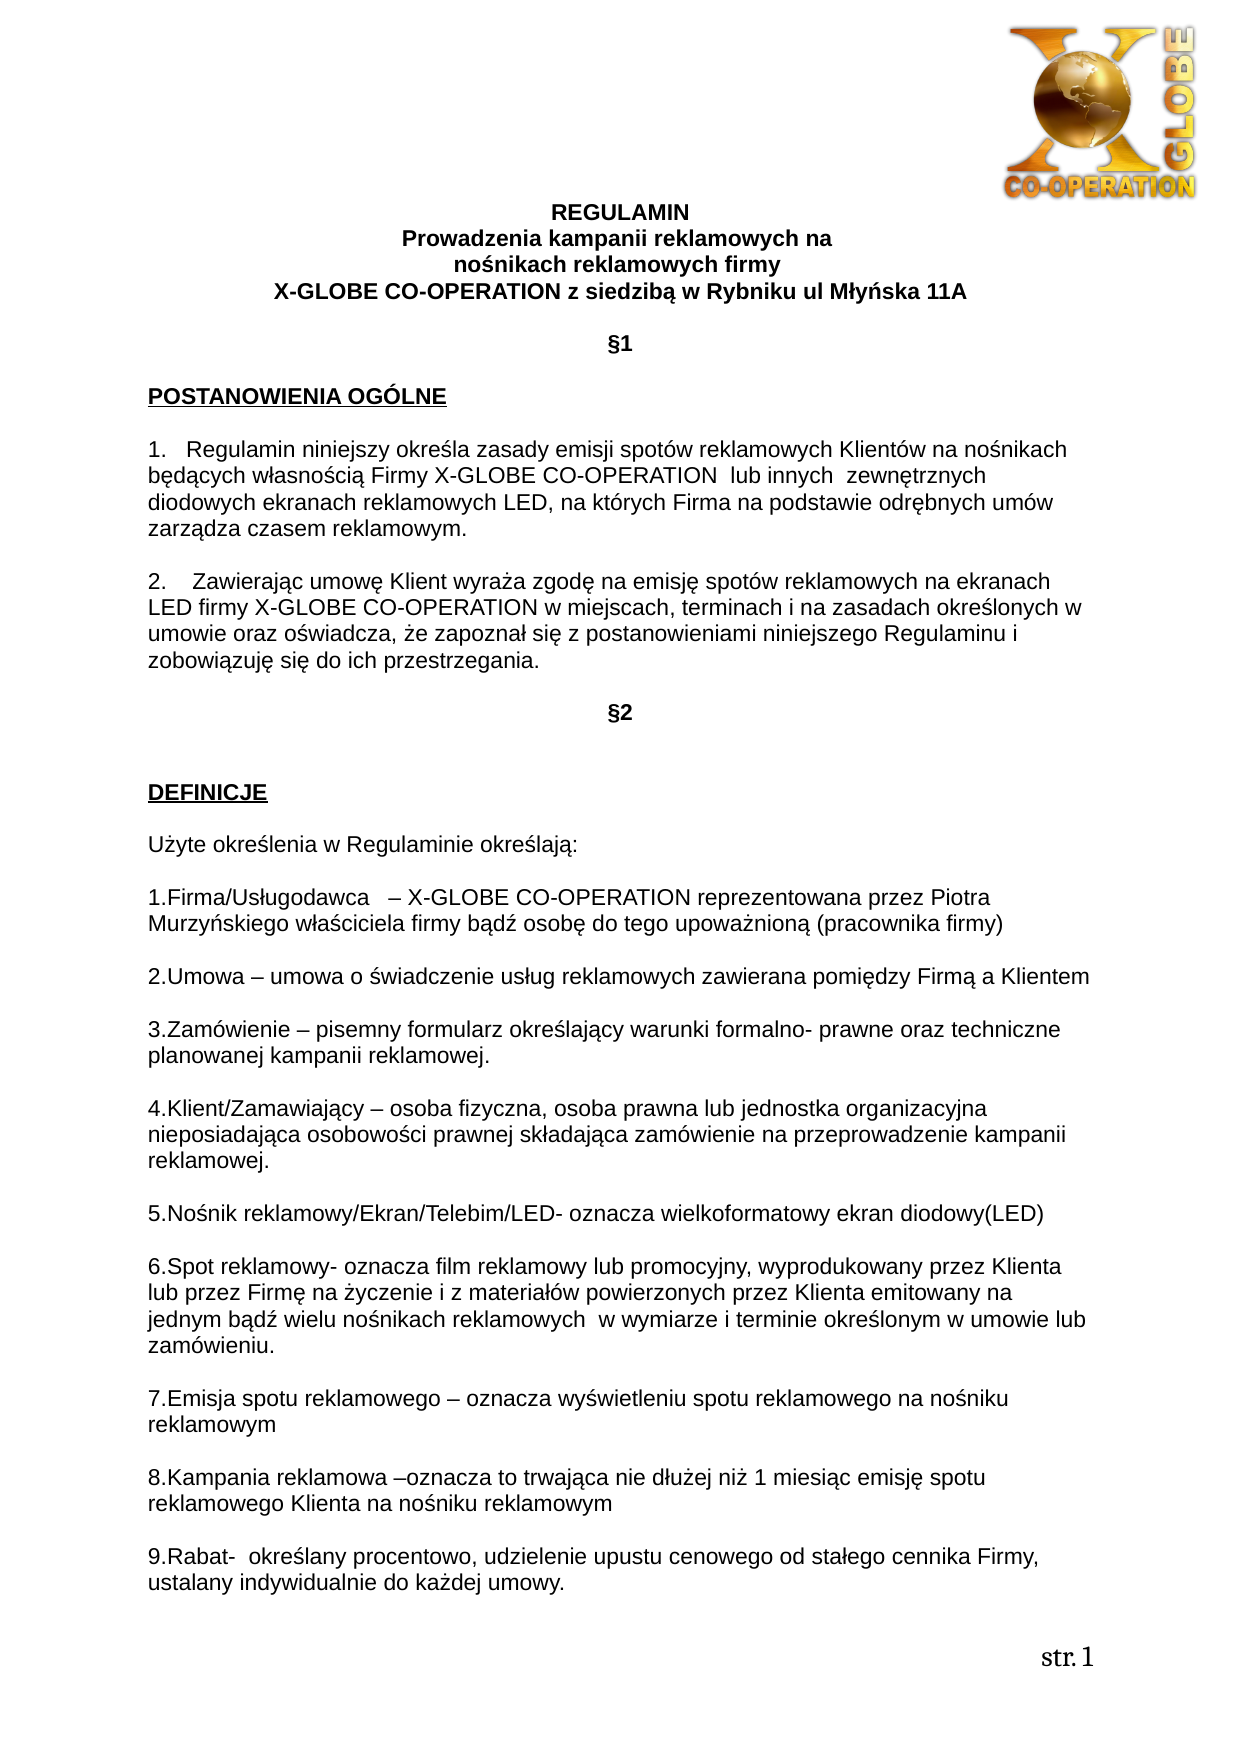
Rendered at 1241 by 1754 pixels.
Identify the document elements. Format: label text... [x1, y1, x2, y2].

list Spot reklamowy- oznacza film reklamowy lub promocyjny, wyprodukowany przez Klienta lub przez Firmę na życzenie i z materiałów powierzonych przez Klienta emitowany na jednym bądź wielu nośnikach reklamowych w wymiarze i terminie określonym w umowie lub zamówieniu. [148, 1253, 1092, 1358]
list Zamówienie – pisemny formularz określający warunki formalno- prawne oraz techniczne planowanej kampanii reklamowej. [148, 1016, 1092, 1068]
list Umowa – umowa o świadczenie usług reklamowych zawierana pomiędzy Firmą a Klientem [148, 963, 1092, 989]
text X-GLOBE CO-OPERATION z siedzibą w Rybniku ul Młyńska 11A [148, 278, 1092, 304]
list Klient/Zamawiający – osoba fizyczna, osoba prawna lub jednostka organizacyjna nieposiadająca osobowości prawnej składająca zamówienie na przeprowadzenie kampanii reklamowej. [148, 1095, 1092, 1174]
text 1. Regulamin niniejszy określa zasady emisji spotów reklamowych Klientów na nośnikach będących własnością Firmy X-GLOBE CO-OPERATION lub innych zewnętrznych diodowych ekranach reklamowych LED, na których Firma na podstawie odrębnych umów zarządza czasem reklamowym. [148, 436, 1092, 541]
text REGULAMIN [148, 199, 1092, 225]
text §1 [148, 330, 1092, 357]
text nośnikach reklamowych firmy [148, 251, 1092, 278]
list Rabat- określany procentowo, udzielenie upustu cenowego od stałego cennika Firmy, ustalany indywidualnie do każdej umowy. [148, 1543, 1092, 1595]
list Kampania reklamowa –oznacza to trwająca nie dłużej niż 1 miesiąc emisję spotu reklamowego Klienta na nośniku reklamowym [148, 1464, 1092, 1516]
text Prowadzenia kampanii reklamowych na [148, 225, 1092, 251]
list Nośnik reklamowy/Ekran/Telebim/LED- oznacza wielkoformatowy ekran diodowy(LED) [148, 1200, 1092, 1226]
text DEFINICJE [148, 778, 1092, 805]
text §2 [148, 699, 1092, 726]
picture [980, 15, 1218, 209]
list Emisja spotu reklamowego – oznacza wyświetleniu spotu reklamowego na nośniku reklamowym [148, 1384, 1092, 1437]
list Firma/Usługodawca – X-GLOBE CO-OPERATION reprezentowana przez Piotra Murzyńskiego właściciela firmy bądź osobę do tego upoważnioną (pracownika firmy) [148, 884, 1092, 937]
text Użyte określenia w Regulaminie określają: [148, 831, 1092, 857]
text 2. Zawierając umowę Klient wyraża zgodę na emisję spotów reklamowych na ekranach LED firmy X-GLOBE CO-OPERATION w miejscach, terminach i na zasadach określonych w umowie oraz oświadcza, że zapoznał się z postanowieniami niniejszego Regulaminu i zobowiązuję się do ich przestrzegania. [148, 568, 1092, 673]
text POSTANOWIENIA OGÓLNE [148, 383, 1092, 409]
